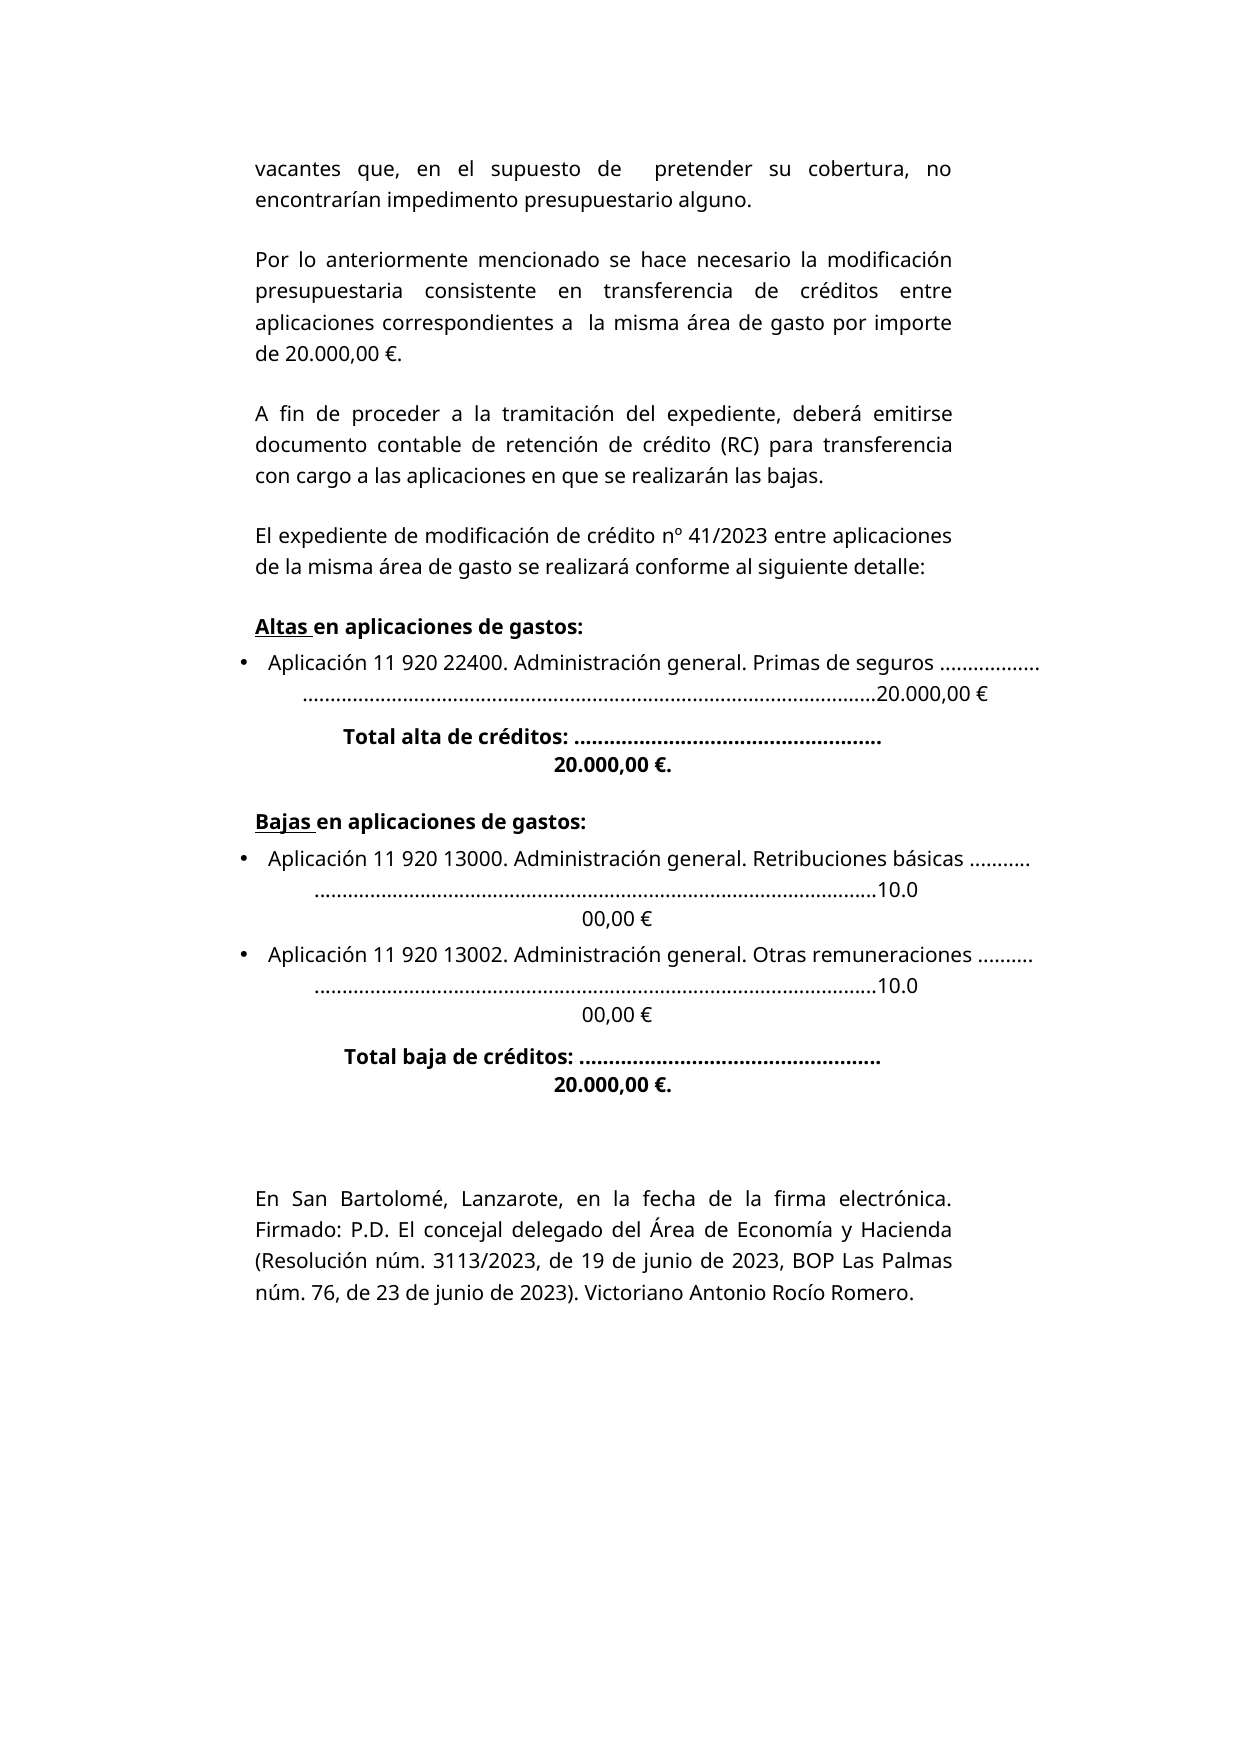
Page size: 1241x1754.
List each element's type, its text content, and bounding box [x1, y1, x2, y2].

text .......................................................................................................20.000,00 € [302, 679, 1122, 708]
text Por lo anteriormente mencionado se hace necesario la modificación presupuestaria consistente en transferencia de créditos entre aplicaciones correspondientes a la misma área de gasto por importe de 20.000,00 €. [255, 245, 953, 367]
list Aplicación 11 920 22400. Administración general. Primas de seguros .................. [240, 648, 1122, 677]
text Total alta de créditos: .................................................... 20.000,00 €. [301, 722, 924, 779]
list Aplicación 11 920 13002. Administración general. Otras remuneraciones .......... [240, 941, 1122, 969]
text Total baja de créditos: ................................................... 20.000,00 €. [301, 1042, 924, 1099]
text El expediente de modificación de crédito nº 41/2023 entre aplicaciones de la misma área de gasto se realizará conforme al siguiente detalle: [255, 521, 953, 581]
list Aplicación 11 920 13000. Administración general. Retribuciones básicas ........... [240, 844, 1122, 873]
text Altas en aplicaciones de gastos: [255, 612, 1122, 640]
text .....................................................................................................10.000,00 € [309, 875, 924, 932]
text vacantes que, en el supuesto de pretender su cobertura, no encontrarían impedimento presupuestario alguno. [255, 154, 953, 213]
text .....................................................................................................10.000,00 € [309, 971, 924, 1028]
text A fin de proceder a la tramitación del expediente, deberá emitirse documento contable de retención de crédito (RC) para transferencia con cargo a las aplicaciones en que se realizarán las bajas. [255, 399, 953, 490]
text En San Bartolomé, Lanzarote, en la fecha de la firma electrónica. Firmado: P.D. El concejal delegado del Área de Economía y Hacienda (Resolución núm. 3113/2023, de 19 de junio de 2023, BOP Las Palmas núm. 76, de 23 de junio de 2023). Victoriano Antonio Rocío Romero. [255, 1184, 953, 1306]
text Bajas en aplicaciones de gastos: [255, 807, 1122, 836]
